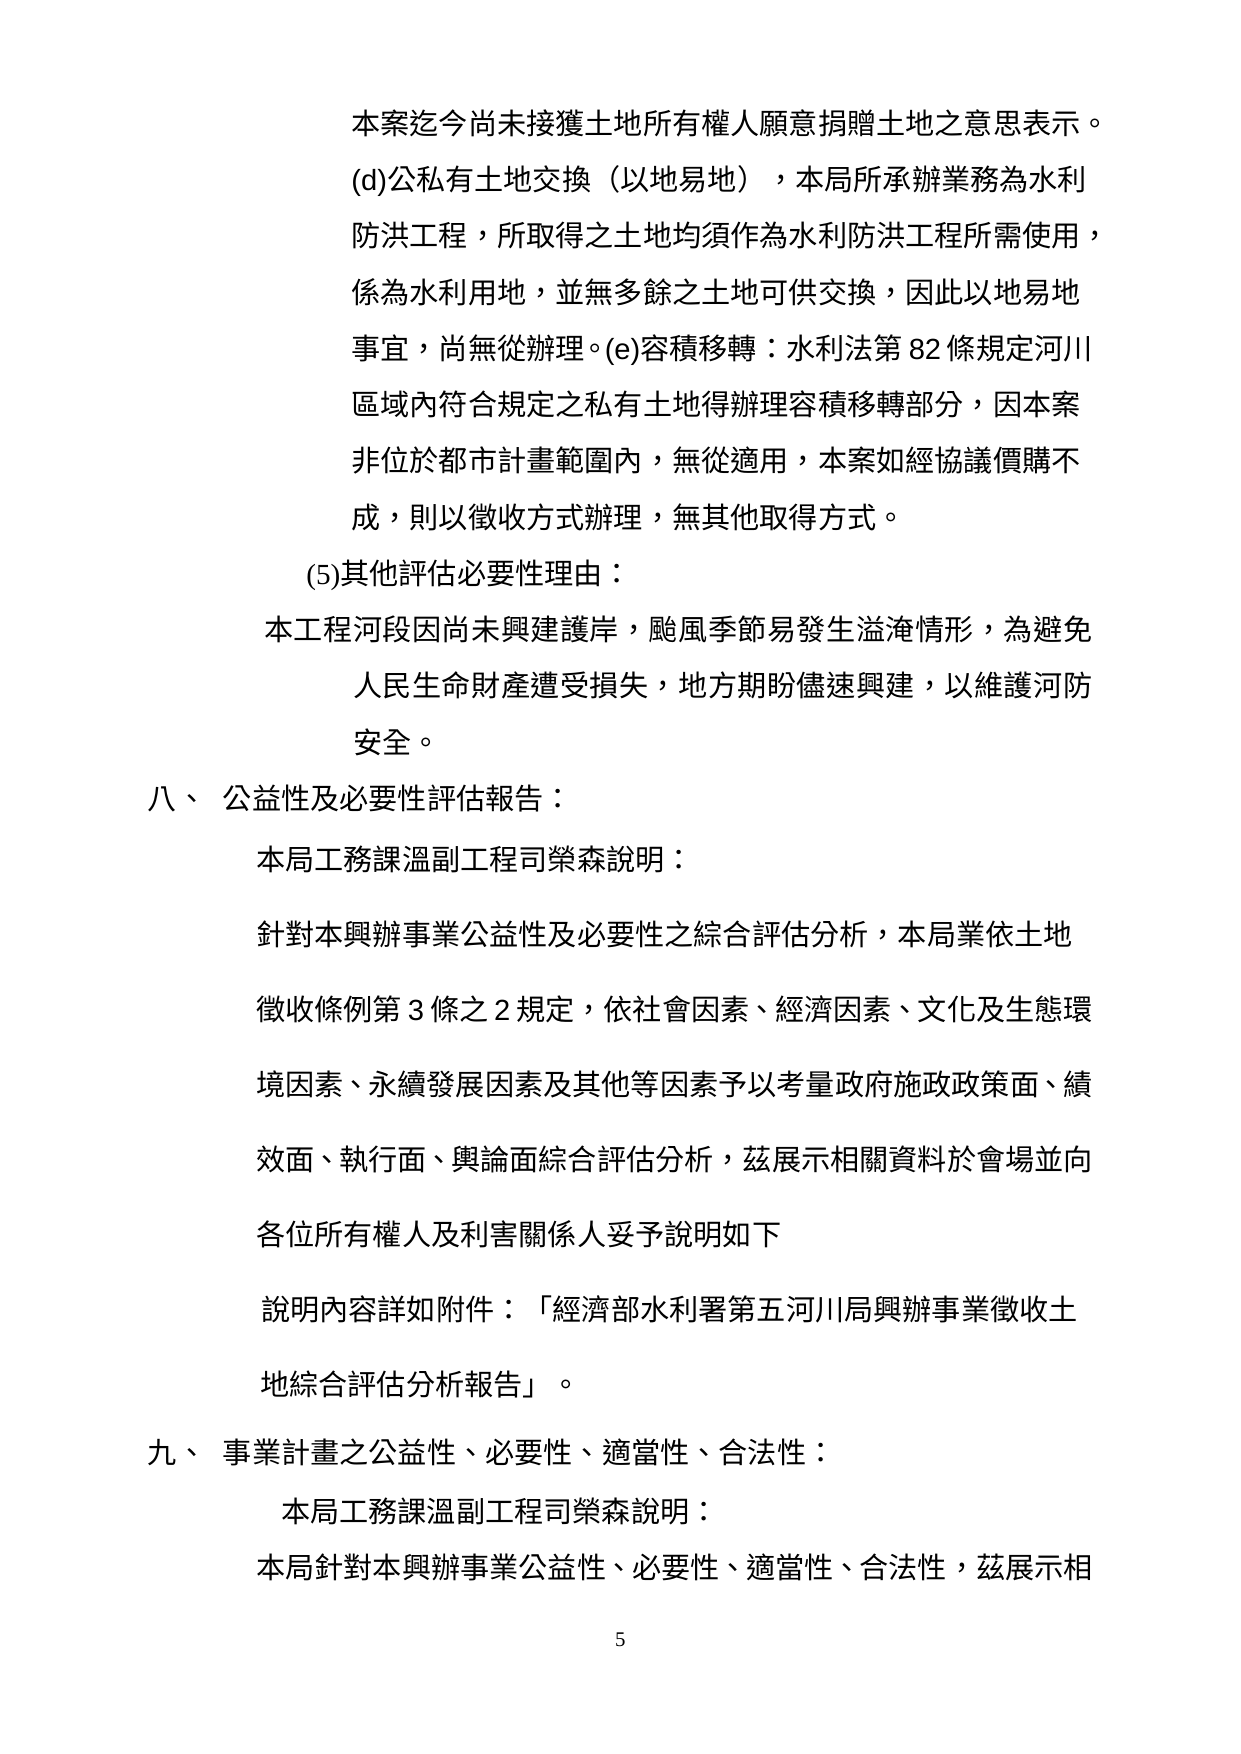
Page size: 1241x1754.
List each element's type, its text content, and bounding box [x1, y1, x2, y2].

text 說明內容詳如附件：「經濟部水利署第五河川局興辦事業徵收土地綜合評估分析報告」。 [260, 1271, 1092, 1421]
list 公益性及必要性評估報告： [148, 764, 1092, 821]
text (4).是否有其他取得方式： 本工程係屬永久性建設，評估應以取得土地所有權較符合民眾期望及經濟效益，若採下列方式，經研判為不可行，分述如下：(a)信託、委託經營、聯合開發、委託開發、合作經營等方式：上開方式雖係公私合作共同進行開發建設方式之一，本工程係屬公益性質不適用報酬及收入評估。 (b)設定地上權、租用等方式：查本案應以取得所有權為要，以利河川長期防洪治理計畫之遂行，故設定地上權、租用等無法取得土地所有權之方式亦無法考慮。(c)無償捐贈：私人捐贈雖係公有土地來源之一，但仍須視土地所有權人意願主動提出，本案迄今尚未接獲土地所有權人願意捐贈土地之意思表示。(d)公私有土地交換（以地易地），本局所承辦業務為水利防洪工程，所取得之土地均須作為水利防洪工程所需使用，係為水利用地，並無多餘之土地可供交換，因此以地易地事宜，尚無從辦理。(e)容積移轉：水利法第82條規定河川區域內符合規定之私有土地得辦理容積移轉部分，因本案非位於都市計畫範圍內，無從適用，本案如經協議價購不成，則以徵收方式辦理，無其他取得方式。 [302, 89, 1092, 539]
text 本局工務課溫副工程司榮森說明： [256, 1475, 1092, 1531]
text 本局針對本興辦事業公益性、必要性、適當性、合法性，茲展示相 [256, 1531, 1092, 1587]
text 本工程河段因尚未興建護岸，颱風季節易發生溢淹情形，為避免人民生命財產遭受損失，地方期盼儘速興建，以維護河防安全。 [163, 596, 1092, 764]
text 本局工務課溫副工程司榮森說明： 針對本興辦事業公益性及必要性之綜合評估分析，本局業依土地徵收條例第3條之2規定，依社會因素、經濟因素、文化及生態環境因素、永續發展因素及其他等因素予以考量政府施政政策面、績效面、執行面、輿論面綜合評估分析，茲展示相關資料於會場並向各位所有權人及利害關係人妥予說明如下 [256, 821, 1092, 1271]
list 事業計畫之公益性、必要性、適當性、合法性： [148, 1421, 1092, 1475]
text (5)其他評估必要性理由： [248, 539, 1092, 596]
